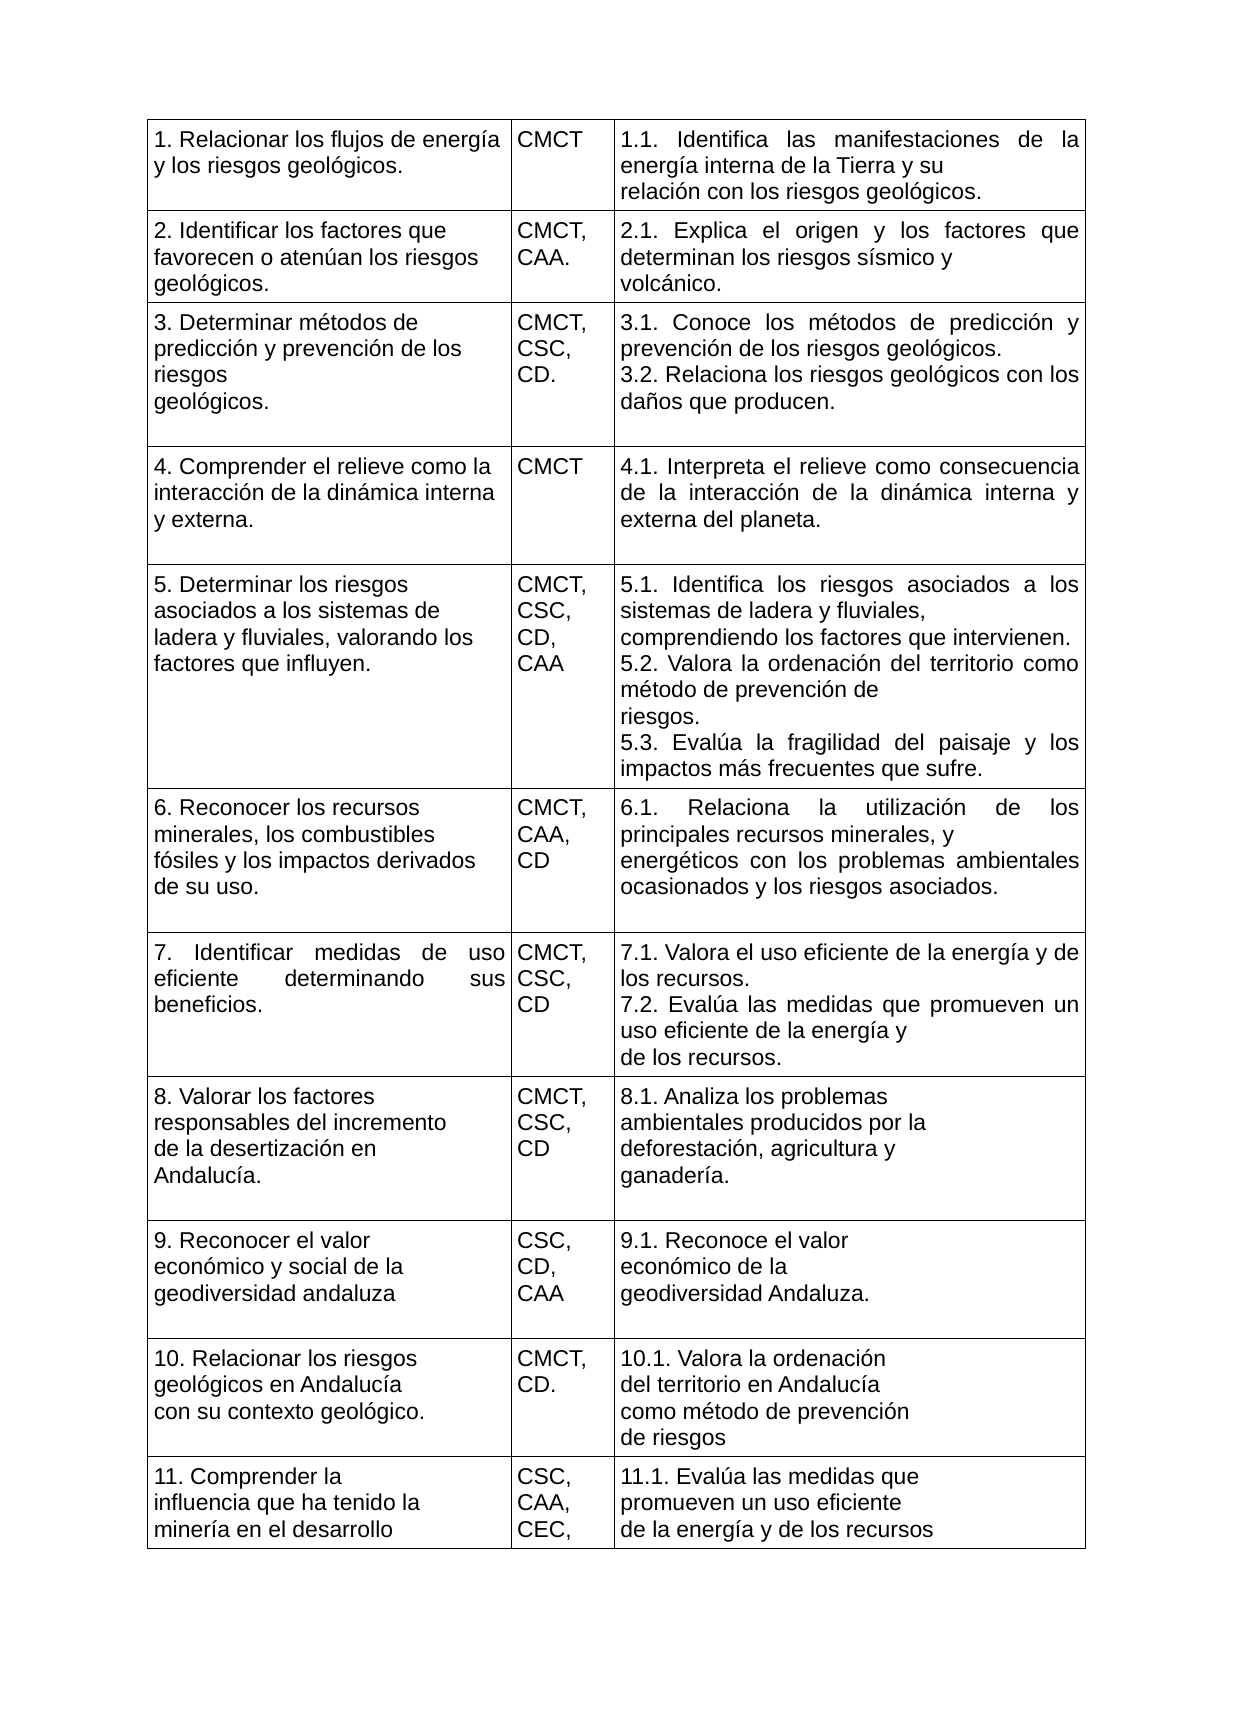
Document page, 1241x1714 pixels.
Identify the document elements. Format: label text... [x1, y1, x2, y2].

table_cell CSC, CD, CAA [512, 1221, 614, 1338]
table_cell CMCT, CD. [512, 1339, 614, 1456]
table_cell CMCT, CAA. [512, 211, 614, 302]
table_cell 11.1. Evalúa las medidas que promueven un uso eficiente de la energía y de los recursos [615, 1457, 1085, 1548]
table_cell 9.1. Reconoce el valor económico de la geodiversidad Andaluza. [615, 1221, 1085, 1338]
table_cell CMCT, CSC, CD. [512, 303, 614, 446]
table_cell CMCT [512, 447, 614, 564]
table_cell 1.1. Identifica las manifestaciones de la energía interna de la Tierra y su relación con los riesgos geológicos. [615, 120, 1085, 210]
table_cell 6. Reconocer los recursos minerales, los combustibles fósiles y los impactos derivados de su uso. [148, 789, 511, 932]
table_cell 9. Reconocer el valor económico y social de la geodiversidad andaluza [148, 1221, 511, 1338]
table_cell CMCT, CSC, CD, CAA [512, 565, 614, 787]
table_cell 11. Comprender la influencia que ha tenido la minería en el desarrollo [148, 1457, 511, 1548]
table_cell 5.1. Identifica los riesgos asociados a los sistemas de ladera y fluviales, comprendiendo los factores que intervienen. 5.2. Valora la ordenación del territorio como método de prevención de riesgos. 5.3. Evalúa la fragilidad del paisaje y los impactos más frecuentes que sufre. [615, 565, 1085, 787]
table_cell 3.1. Conoce los métodos de predicción y prevención de los riesgos geológicos. 3.2. Relaciona los riesgos geológicos con los daños que producen. [615, 303, 1085, 446]
table_cell CMCT, CAA, CD [512, 789, 614, 932]
table_cell 2.1. Explica el origen y los factores que determinan los riesgos sísmico y volcánico. [615, 211, 1085, 302]
table_cell 7.1. Valora el uso eficiente de la energía y de los recursos. 7.2. Evalúa las medidas que promueven un uso eficiente de la energía y de los recursos. [615, 933, 1085, 1076]
table_cell CSC, CAA, CEC, [512, 1457, 614, 1548]
table_cell 7. Identificar medidas de uso eficiente determinando sus beneficios. [148, 933, 511, 1076]
table_cell CMCT, CSC, CD [512, 933, 614, 1076]
table_cell 1. Relacionar los flujos de energía y los riesgos geológicos. [148, 120, 511, 210]
table_cell 4.1. Interpreta el relieve como consecuencia de la interacción de la dinámica interna y externa del planeta. [615, 447, 1085, 564]
table_cell CMCT [512, 120, 614, 210]
table_cell 2. Identificar los factores que favorecen o atenúan los riesgos geológicos. [148, 211, 511, 302]
table_cell 4. Comprender el relieve como la interacción de la dinámica interna y externa. [148, 447, 511, 564]
table_cell 10.1. Valora la ordenación del territorio en Andalucía como método de prevención de riesgos [615, 1339, 1085, 1456]
table_cell CMCT, CSC, CD [512, 1077, 614, 1220]
table_cell 10. Relacionar los riesgos geológicos en Andalucía con su contexto geológico. [148, 1339, 511, 1456]
table_cell 8. Valorar los factores responsables del incremento de la desertización en Andalucía. [148, 1077, 511, 1220]
table_cell 8.1. Analiza los problemas ambientales producidos por la deforestación, agricultura y ganadería. [615, 1077, 1085, 1220]
table_cell 3. Determinar métodos de predicción y prevención de los riesgos geológicos. [148, 303, 511, 446]
table_cell 5. Determinar los riesgos asociados a los sistemas de ladera y fluviales, valorando los factores que influyen. [148, 565, 511, 787]
table_cell 6.1. Relaciona la utilización de los principales recursos minerales, y energéticos con los problemas ambientales ocasionados y los riesgos asociados. [615, 789, 1085, 932]
